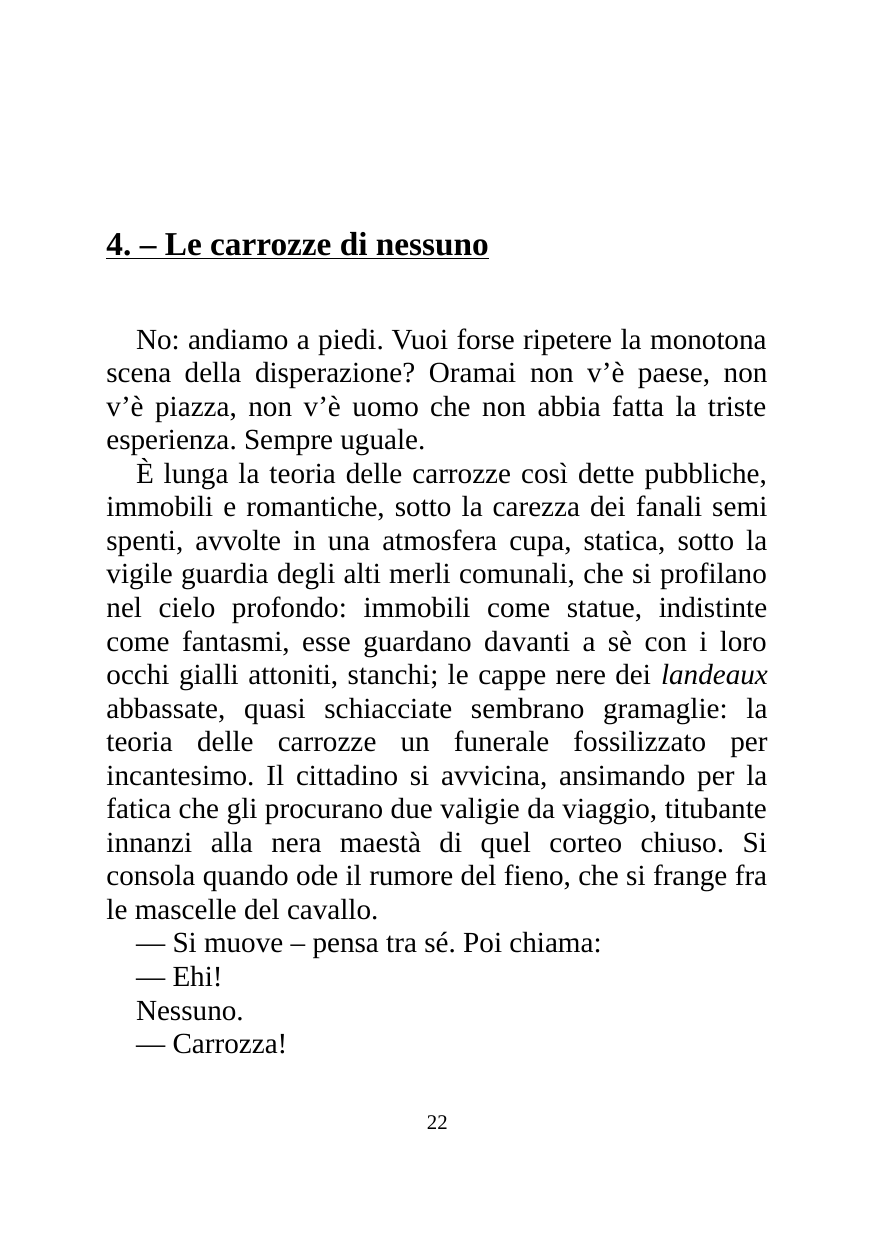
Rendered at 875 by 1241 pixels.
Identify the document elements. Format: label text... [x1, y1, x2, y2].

text Nessuno. [106, 993, 768, 1026]
text No: andiamo a piedi. Vuoi forse ripetere la monotona scena della disperazione? Oramai non v’è paese, non v’è piazza, non v’è uomo che non abbia fatta la triste esperienza. Sempre uguale. [106, 322, 768, 456]
text — Ehi! [106, 959, 768, 993]
text È lunga la teoria delle carrozze così dette pubbliche, immobili e romantiche, sotto la carezza dei fanali semi spenti, avvolte in una atmosfera cupa, statica, sotto la vigile guardia degli alti merli comunali, che si profilano nel cielo profondo: immobili come statue, indistinte come fantasmi, esse guardano davanti a sè con i loro occhi gialli attoniti, stanchi; le cappe nere dei landeaux abbassate, quasi schiacciate sembrano gramaglie: la teoria delle carrozze un funerale fossilizzato per incantesimo. Il cittadino si avvicina, ansimando per la fatica che gli procurano due valigie da viaggio, titubante innanzi alla nera maestà di quel corteo chiuso. Si consola quando ode il rumore del fieno, che si frange fra le mascelle del cavallo. [106, 456, 768, 926]
subtitle 4. – Le carrozze di nessuno [106, 224, 768, 263]
text — Si muove – pensa tra sé. Poi chiama: [106, 926, 768, 959]
text — Carrozza! [106, 1026, 768, 1060]
